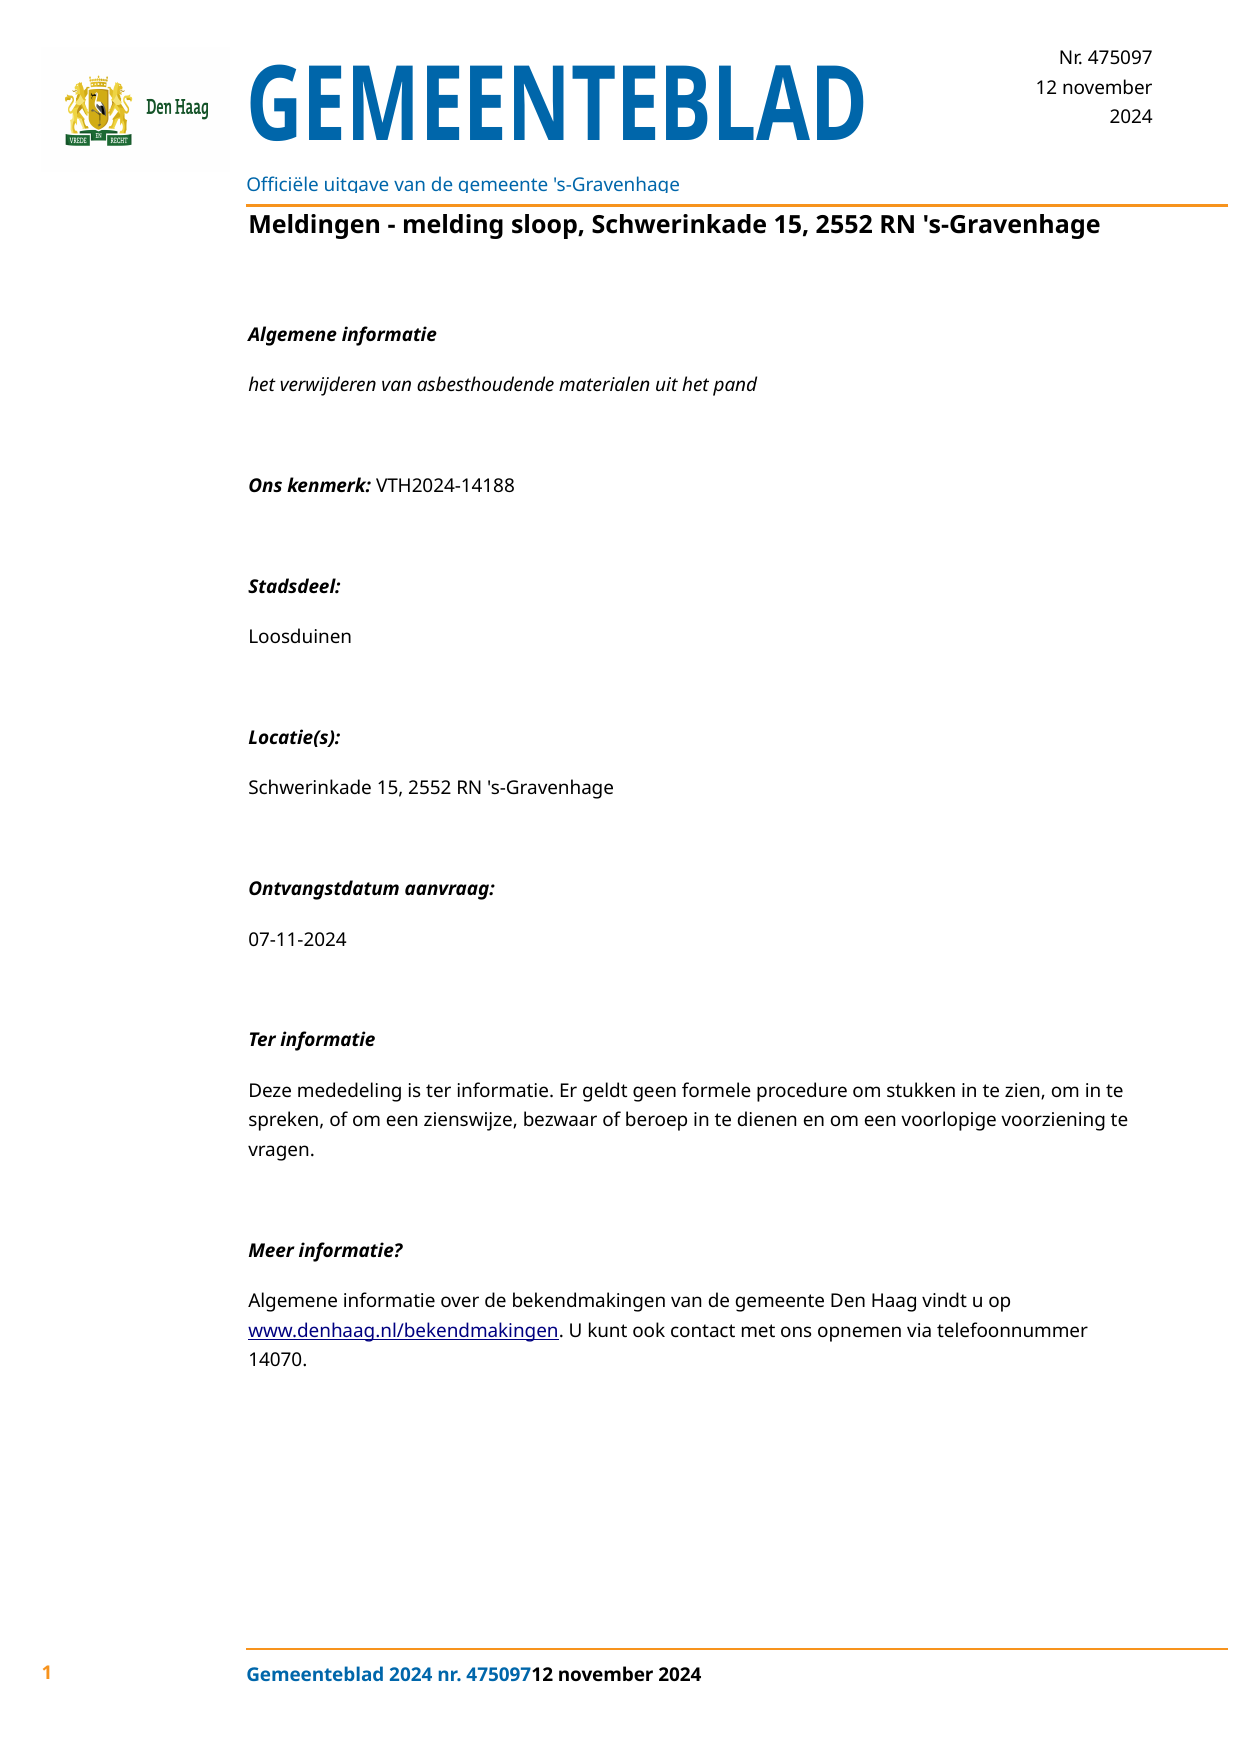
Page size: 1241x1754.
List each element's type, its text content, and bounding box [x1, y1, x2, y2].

text het verwijderen van asbesthoudende materialen uit het pand [248, 371, 1152, 397]
text Ter informatie [248, 1027, 1152, 1052]
text Ons kenmerk: VTH2024-14188 [248, 472, 1152, 498]
text Meer informatie? [248, 1237, 1152, 1263]
text Algemene informatie [248, 321, 1152, 346]
text Deze mededeling is ter informatie. Er geldt geen formele procedure om stukken in te zien, om in te spreken, of om een zienswijze, bezwaar of beroep in te dienen en om een voorlopige voorziening te vragen. [248, 1077, 1152, 1162]
text Schwerinkade 15, 2552 RN 's-Gravenhage [248, 774, 1152, 800]
picture [41, 47, 231, 172]
text 07-11-2024 [248, 926, 1152, 951]
text Loosduinen [248, 623, 1152, 649]
text Locatie(s): [248, 724, 1152, 750]
text Stadsdeel: [248, 573, 1152, 598]
text Algemene informatie over de bekendmakingen van de gemeente Den Haag vindt u op www.denhaag.nl/bekendmakingen. U kunt ook contact met ons opnemen via telefoonnummer 14070. [248, 1287, 1152, 1372]
text Ontvangstdatum aanvraag: [248, 875, 1152, 901]
text Meldingen - melding sloop, Schwerinkade 15, 2552 RN 's-Gravenhage [248, 207, 1152, 241]
